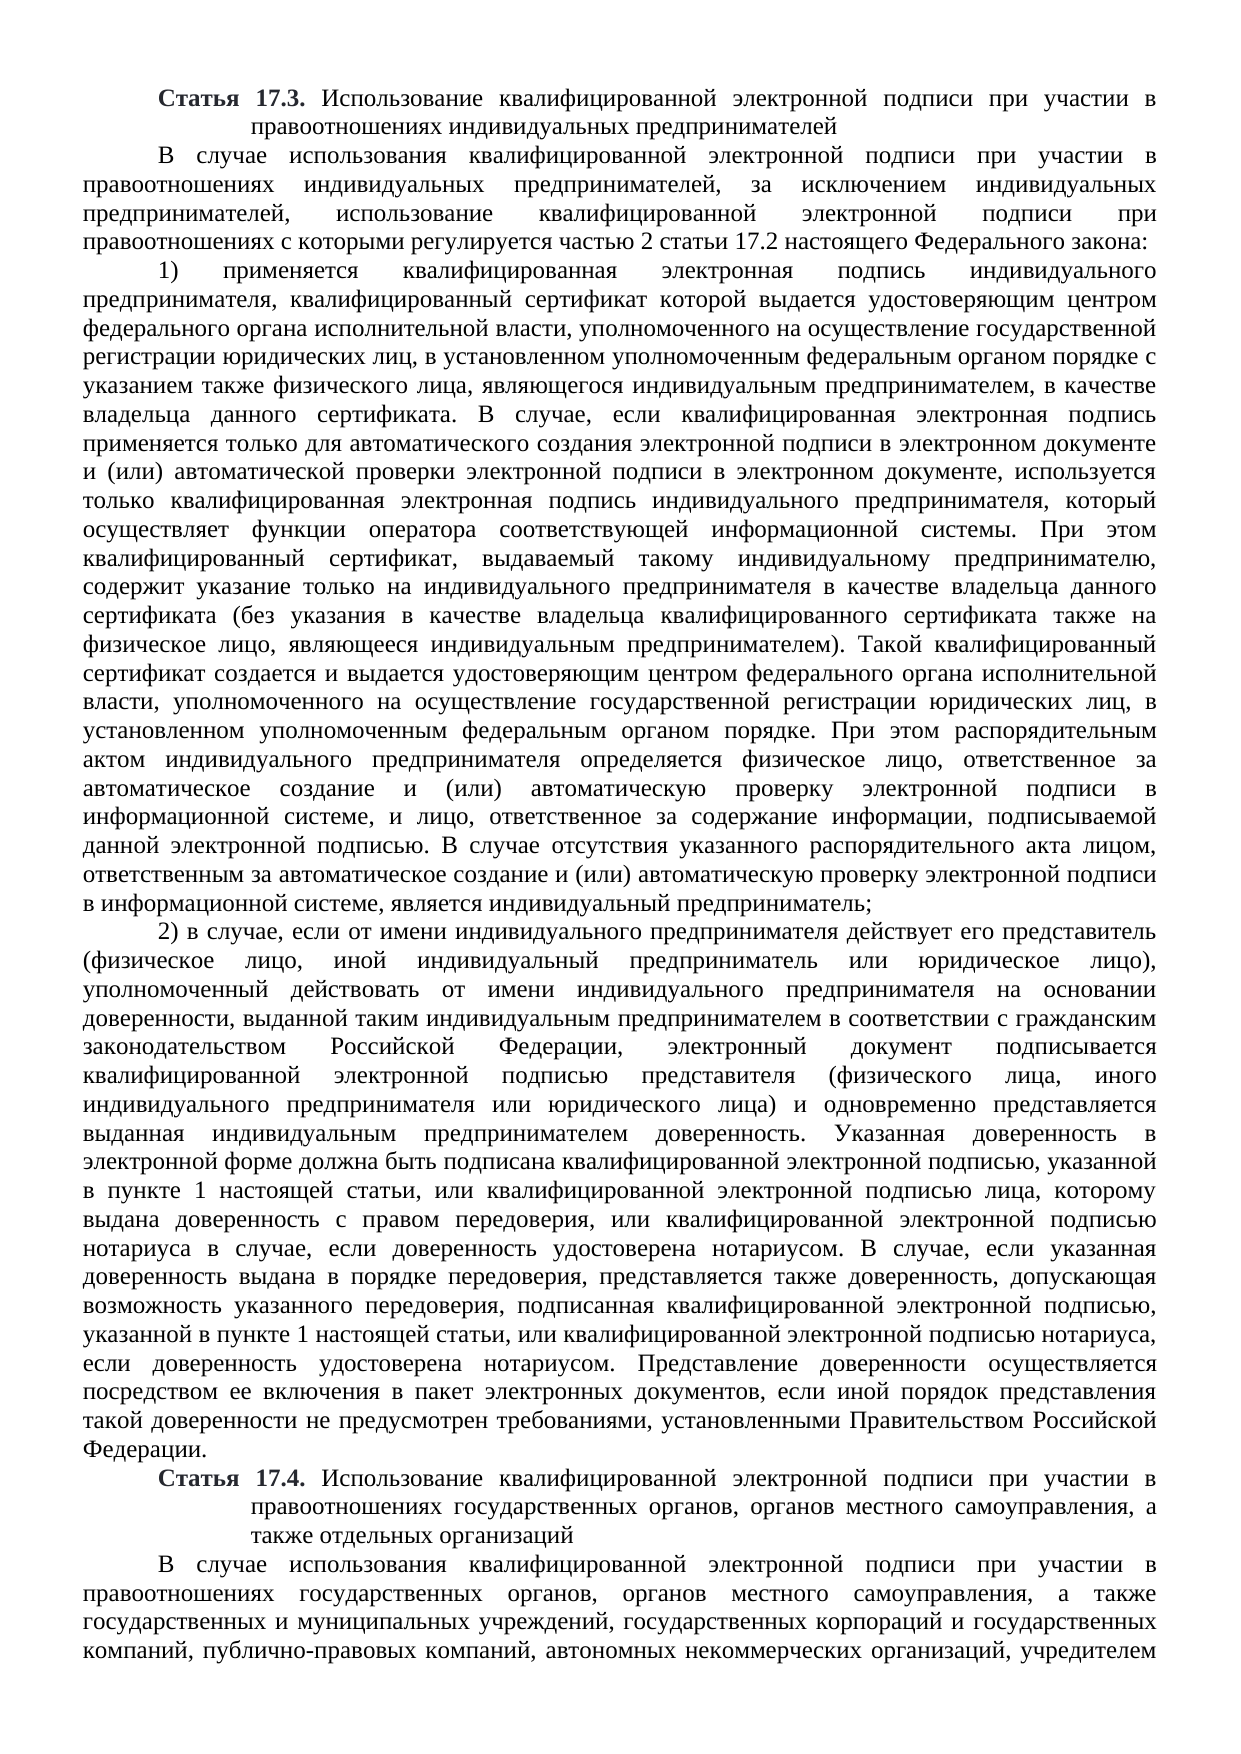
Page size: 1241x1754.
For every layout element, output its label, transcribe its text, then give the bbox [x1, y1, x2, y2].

text В случае использования квалифицированной электронной подписи при участии в правоотношениях индивидуальных предпринимателей, за исключением индивидуальных предпринимателей, использование квалифицированной электронной подписи при правоотношениях с которыми регулируется частью 2 статьи 17.2 настоящего Федерального закона: [83, 140, 1157, 255]
text В случае использования квалифицированной электронной подписи при участии в правоотношениях государственных органов, органов местного самоуправления, а также государственных и муниципальных учреждений, государственных корпораций и государственных компаний, публично-правовых компаний, автономных некоммерческих организаций, учредителем [83, 1549, 1157, 1664]
text 2) в случае, если от имени индивидуального предпринимателя действует его представитель (физическое лицо, иной индивидуальный предприниматель или юридическое лицо), уполномоченный действовать от имени индивидуального предпринимателя на основании доверенности, выданной таким индивидуальным предпринимателем в соответствии с гражданским законодательством Российской Федерации, электронный документ подписывается квалифицированной электронной подписью представителя (физического лица, иного индивидуального предпринимателя или юридического лица) и одновременно представляется выданная индивидуальным предпринимателем доверенность. Указанная доверенность в электронной форме должна быть подписана квалифицированной электронной подписью, указанной в пункте 1 настоящей статьи, или квалифицированной электронной подписью лица, которому выдана доверенность с правом передоверия, или квалифицированной электронной подписью нотариуса в случае, если доверенность удостоверена нотариусом. В случае, если указанная доверенность выдана в порядке передоверия, представляется также доверенность, допускающая возможность указанного передоверия, подписанная квалифицированной электронной подписью, указанной в пункте 1 настоящей статьи, или квалифицированной электронной подписью нотариуса, если доверенность удостоверена нотариусом. Представление доверенности осуществляется посредством ее включения в пакет электронных документов, если иной порядок представления такой доверенности не предусмотрен требованиями, установленными Правительством Российской Федерации. [83, 916, 1157, 1463]
text 1) применяется квалифицированная электронная подпись индивидуального предпринимателя, квалифицированный сертификат которой выдается удостоверяющим центром федерального органа исполнительной власти, уполномоченного на осуществление государственной регистрации юридических лиц, в установленном уполномоченным федеральным органом порядке с указанием также физического лица, являющегося индивидуальным предпринимателем, в качестве владельца данного сертификата. В случае, если квалифицированная электронная подпись применяется только для автоматического создания электронной подписи в электронном документе и (или) автоматической проверки электронной подписи в электронном документе, используется только квалифицированная электронная подпись индивидуального предпринимателя, который осуществляет функции оператора соответствующей информационной системы. При этом квалифицированный сертификат, выдаваемый такому индивидуальному предпринимателю, содержит указание только на индивидуального предпринимателя в качестве владельца данного сертификата (без указания в качестве владельца квалифицированного сертификата также на физическое лицо, являющееся индивидуальным предпринимателем). Такой квалифицированный сертификат создается и выдается удостоверяющим центром федерального органа исполнительной власти, уполномоченного на осуществление государственной регистрации юридических лиц, в установленном уполномоченным федеральным органом порядке. При этом распорядительным актом индивидуального предпринимателя определяется физическое лицо, ответственное за автоматическое создание и (или) автоматическую проверку электронной подписи в информационной системе, и лицо, ответственное за содержание информации, подписываемой данной электронной подписью. В случае отсутствия указанного распорядительного акта лицом, ответственным за автоматическое создание и (или) автоматическую проверку электронной подписи в информационной системе, является индивидуальный предприниматель; [83, 255, 1157, 916]
text Статья 17.3. Использование квалифицированной электронной подписи при участии в правоотношениях индивидуальных предпринимателей [158, 83, 1157, 140]
text Статья 17.4. Использование квалифицированной электронной подписи при участии в правоотношениях государственных органов, органов местного самоуправления, а также отдельных организаций [158, 1463, 1157, 1549]
